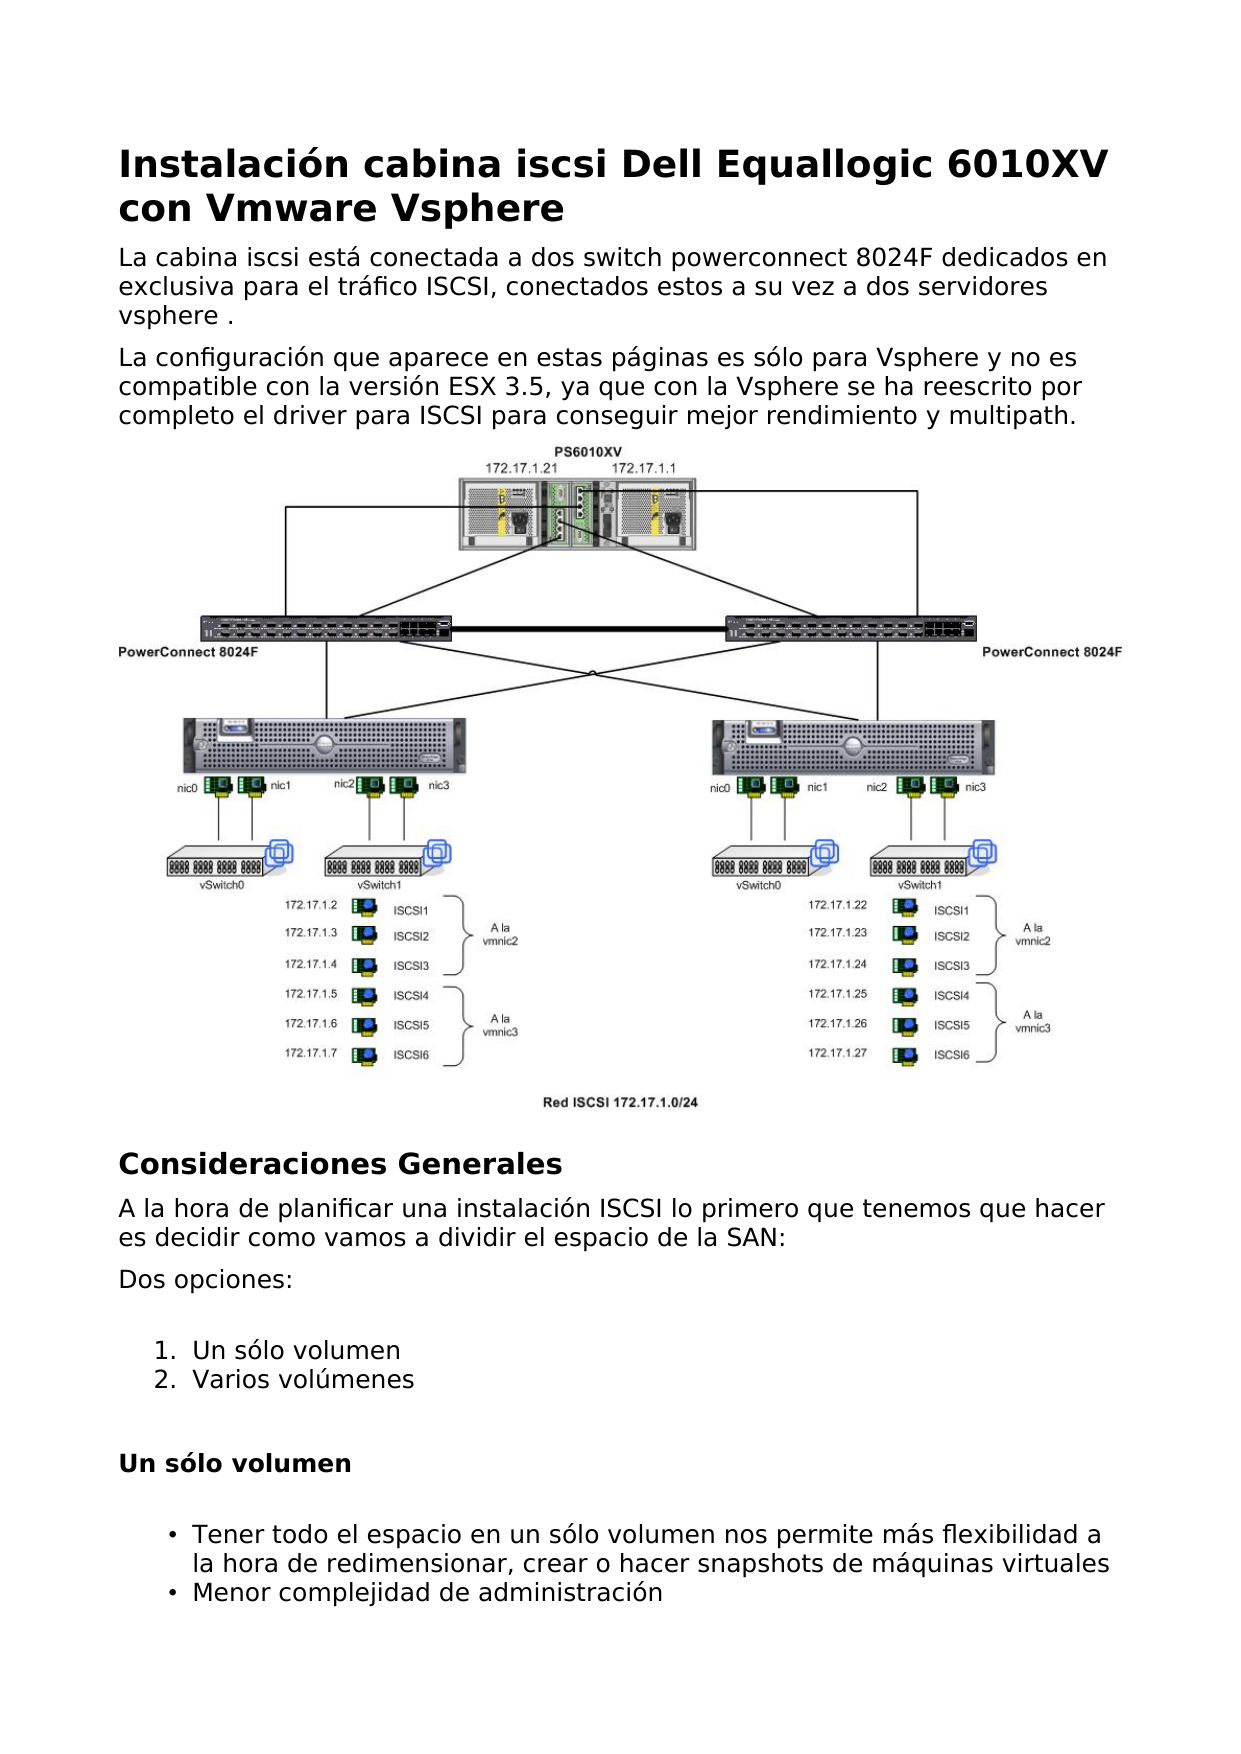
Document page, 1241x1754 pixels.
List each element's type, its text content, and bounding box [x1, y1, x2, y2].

text Dos opciones: [118, 1265, 1122, 1294]
text La configuración que aparece en estas páginas es sólo para Vsphere y no es compatible con la versión ESX 3.5, ya que con la Vsphere se ha reescrito por completo el driver para ISCSI para conseguir mejor rendimiento y multipath. [118, 343, 1122, 430]
text A la hora de planificar una instalación ISCSI lo primero que tenemos que hacer es decidir como vamos a dividir el espacio de la SAN: [118, 1194, 1122, 1252]
picture [118, 442, 1123, 1111]
list Varios volúmenes [177, 1365, 1122, 1394]
subtitle Un sólo volumen [118, 1449, 1122, 1478]
subtitle Instalación cabina iscsi Dell Equallogic 6010XV con Vmware Vsphere [118, 143, 1122, 230]
text La cabina iscsi está conectada a dos switch powerconnect 8024F dedicados en exclusiva para el tráfico ISCSI, conectados estos a su vez a dos servidores vsphere . [118, 243, 1122, 330]
list Menor complejidad de administración [177, 1578, 1122, 1607]
list Un sólo volumen [177, 1336, 1122, 1365]
list Tener todo el espacio en un sólo volumen nos permite más flexibilidad a la hora de redimensionar, crear o hacer snapshots de máquinas virtuales [177, 1520, 1122, 1578]
subtitle Consideraciones Generales [118, 1148, 1122, 1182]
